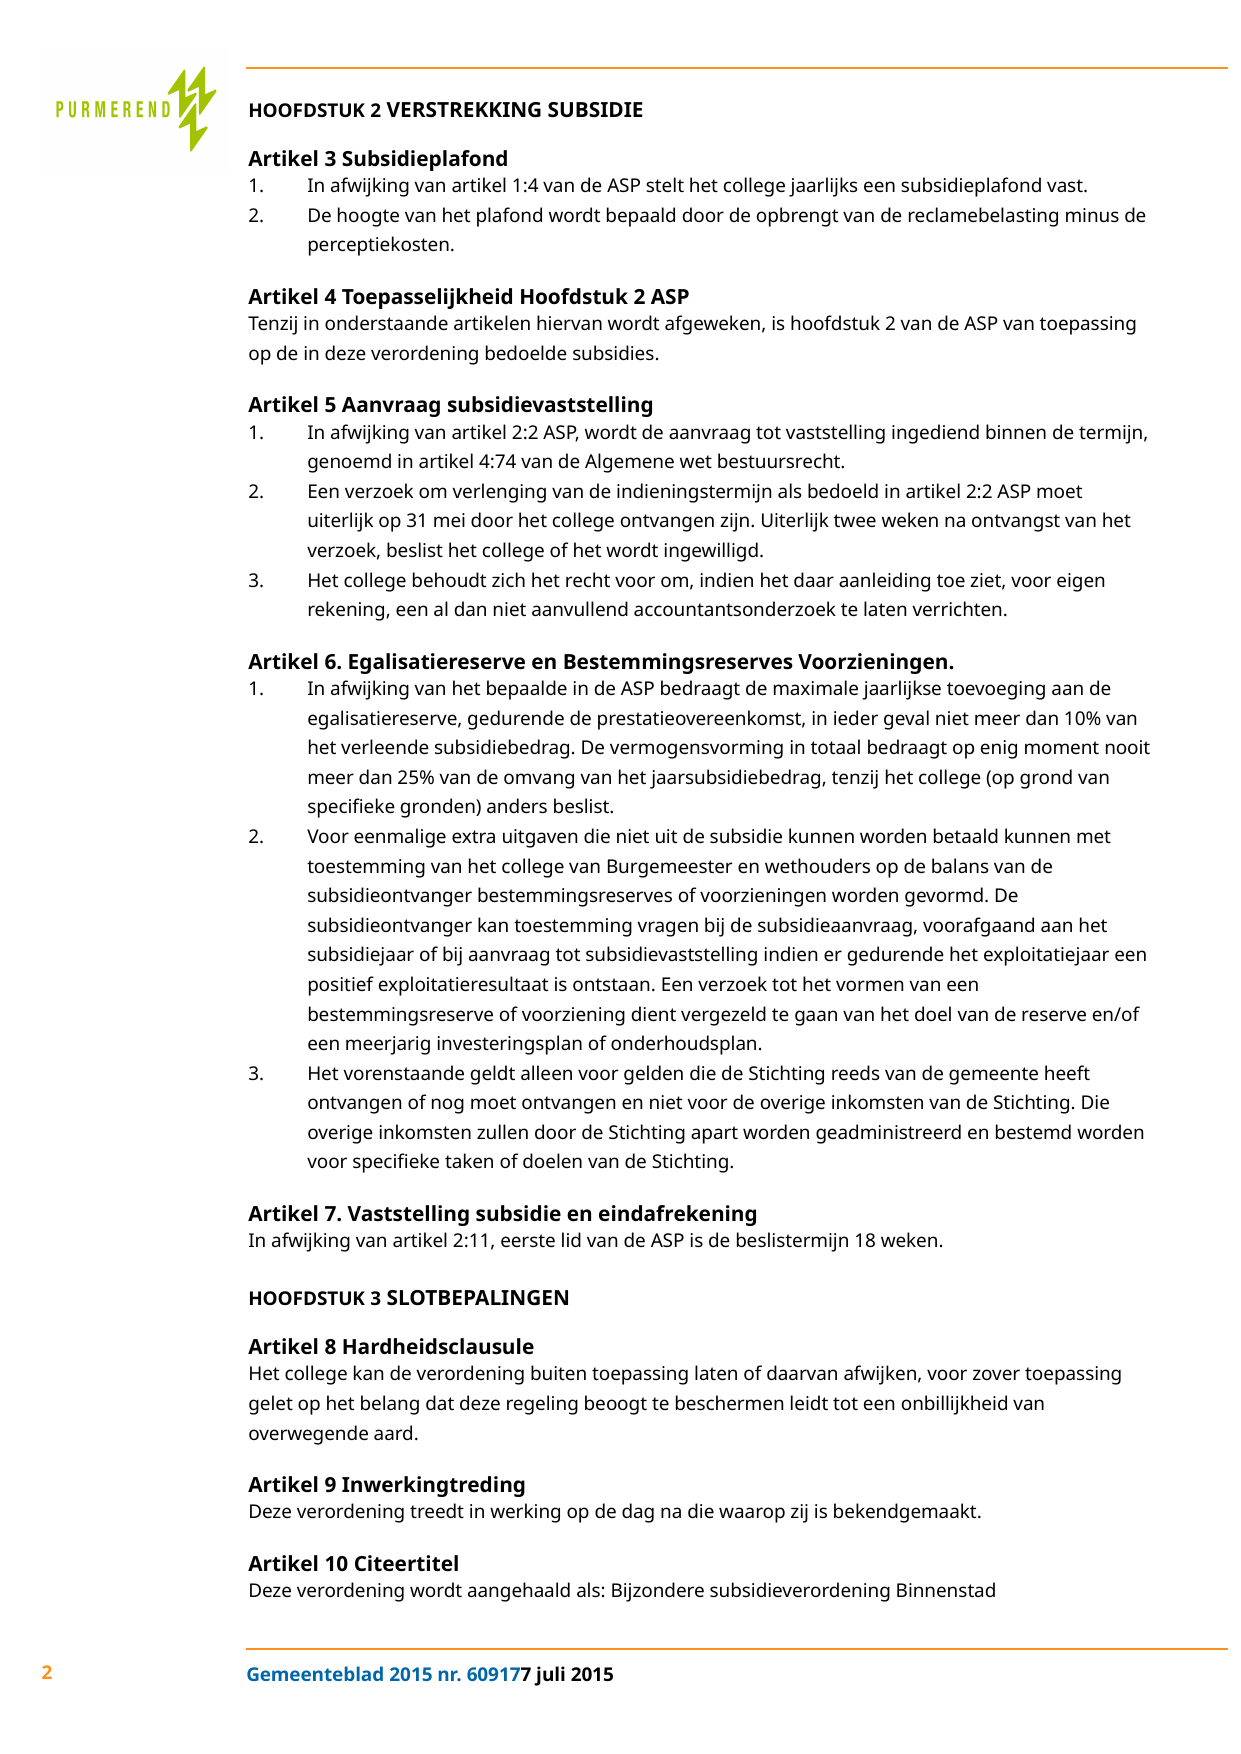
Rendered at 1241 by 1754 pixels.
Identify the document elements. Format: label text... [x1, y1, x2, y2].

list De hoogte van het plafond wordt bepaald door de opbrengt van de reclamebelasting minus de perceptiekosten. [248, 202, 1152, 257]
text In afwijking van artikel 2:11, eerste lid van de ASP is de beslistermijn 18 weken. [248, 1227, 1152, 1253]
list Het college behoudt zich het recht voor om, indien het daar aanleiding toe ziet, voor eigen rekening, een al dan niet aanvullend accountantsonderzoek te laten verrichten. [248, 567, 1152, 622]
text Deze verordening treedt in werking op de dag na die waarop zij is bekendgemaakt. [248, 1498, 1152, 1524]
list In afwijking van artikel 2:2 ASP, wordt de aanvraag tot vaststelling ingediend binnen de termijn, genoemd in artikel 4:74 van de Algemene wet bestuursrecht. [248, 419, 1152, 474]
text Artikel 4 Toepasselijkheid Hoofdstuk 2 ASP [248, 282, 1152, 311]
list Een verzoek om verlenging van de indieningstermijn als bedoeld in artikel 2:2 ASP moet uiterlijk op 31 mei door het college ontvangen zijn. Uiterlijk twee weken na ontvangst van het verzoek, beslist het college of het wordt ingewilligd. [248, 478, 1152, 563]
text Het college kan de verordening buiten toepassing laten of daarvan afwijken, voor zover toepassing gelet op het belang dat deze regeling beoogt te beschermen leidt tot een onbillijkheid van overwegende aard. [248, 1361, 1152, 1445]
text HOOFDSTUK 2 VERSTREKKING SUBSIDIE [248, 95, 1152, 123]
text Artikel 3 Subsidieplafond [248, 144, 1152, 172]
list In afwijking van artikel 1:4 van de ASP stelt het college jaarlijks een subsidieplafond vast. [248, 172, 1152, 198]
text Artikel 9 Inwerkingtreding [248, 1470, 1152, 1498]
text HOOFDSTUK 3 SLOTBEPALINGEN [248, 1283, 1152, 1311]
text Artikel 8 Hardheidsclausule [248, 1332, 1152, 1361]
text Tenzij in onderstaande artikelen hiervan wordt afgeweken, is hoofdstuk 2 van de ASP van toepassing op de in deze verordening bedoelde subsidies. [248, 311, 1152, 366]
picture [41, 47, 231, 172]
text Artikel 6. Egalisatiereserve en Bestemmingsreserves Voorzieningen. [248, 647, 1152, 675]
text Artikel 7. Vaststelling subsidie en eindafrekening [248, 1199, 1152, 1227]
list Het vorenstaande geldt alleen voor gelden die de Stichting reeds van de gemeente heeft ontvangen of nog moet ontvangen en niet voor de overige inkomsten van de Stichting. Die overige inkomsten zullen door de Stichting apart worden geadministreerd en bestemd worden voor specifieke taken of doelen van de Stichting. [248, 1060, 1152, 1174]
text Artikel 10 Citeertitel [248, 1549, 1152, 1577]
list In afwijking van het bepaalde in de ASP bedraagt de maximale jaarlijkse toevoeging aan de egalisatiereserve, gedurende de prestatieovereenkomst, in ieder geval niet meer dan 10% van het verleende subsidiebedrag. De vermogensvorming in totaal bedraagt op enig moment nooit meer dan 25% van de omvang van het jaarsubsidiebedrag, tenzij het college (op grond van specifieke gronden) anders beslist. [248, 675, 1152, 819]
list Voor eenmalige extra uitgaven die niet uit de subsidie kunnen worden betaald kunnen met toestemming van het college van Burgemeester en wethouders op de balans van de subsidieontvanger bestemmingsreserves of voorzieningen worden gevormd. De subsidieontvanger kan toestemming vragen bij de subsidieaanvraag, voorafgaand aan het subsidiejaar of bij aanvraag tot subsidievaststelling indien er gedurende het exploitatiejaar een positief exploitatieresultaat is ontstaan. Een verzoek tot het vormen van een bestemmingsreserve of voorziening dient vergezeld te gaan van het doel van de reserve en/of een meerjarig investeringsplan of onderhoudsplan. [248, 823, 1152, 1056]
text Artikel 5 Aanvraag subsidievaststelling [248, 391, 1152, 419]
text Deze verordening wordt aangehaald als: Bijzondere subsidieverordening Binnenstad [248, 1577, 1152, 1603]
